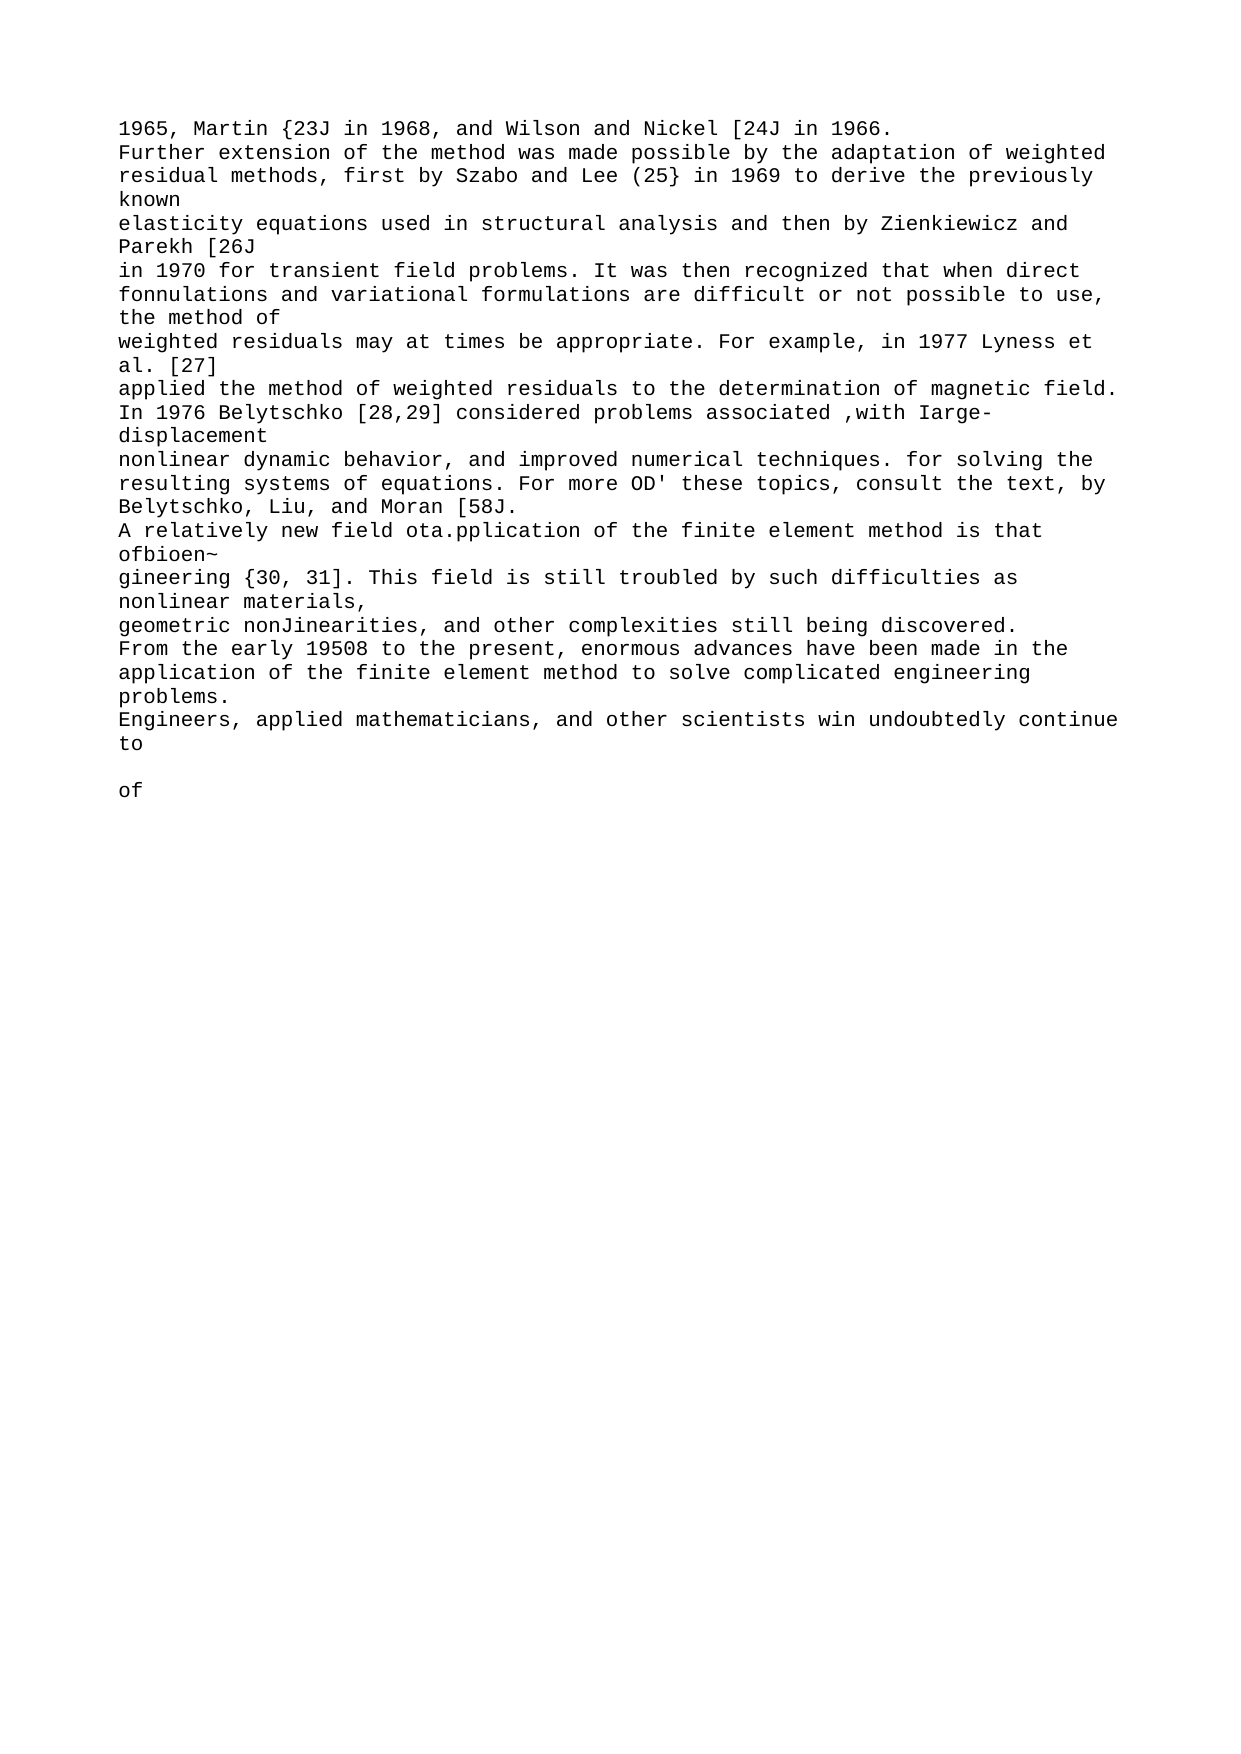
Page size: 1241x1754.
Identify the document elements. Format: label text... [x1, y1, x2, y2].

text of [118, 780, 1122, 804]
text Engineers, applied mathematicians, and other scientists win undoubtedly continue to [118, 709, 1122, 757]
text applied the method of weighted residuals to the determination of magnetic field. [118, 378, 1122, 402]
text From the early 19508 to the present, enormous advances have been made in the [118, 638, 1122, 662]
text 1965, Martin {23J in 1968, and Wilson and Nickel [24J in 1966. [118, 118, 1122, 142]
text gineering {30, 31]. This field is still troubled by such difficulties as nonlinear materials, [118, 567, 1122, 615]
text elasticity equations used in structural analysis and then by Zienkiewicz and Parekh [26J [118, 213, 1122, 260]
text residual methods, first by Szabo and Lee (25} in 1969 to derive the previously known [118, 165, 1122, 213]
text weighted residuals may at times be appropriate. For example, in 1977 Lyness et al. [27] [118, 331, 1122, 378]
text in 1970 for transient field problems. It was then recognized that when direct fonnulations and variational formulations are difficult or not possible to use, the method of [118, 260, 1122, 331]
text resulting systems of equations. For more OD' these topics, consult the text, by [118, 473, 1122, 496]
text Belytschko, Liu, and Moran [58J. [118, 496, 1122, 520]
text geometric nonJinearities, and other complexities still being discovered. [118, 615, 1122, 638]
text A relatively new field ota.pplication of the finite element method is that ofbioen~ [118, 520, 1122, 567]
text application of the finite element method to solve complicated engineering problems. [118, 662, 1122, 709]
text Further extension of the method was made possible by the adaptation of weighted [118, 142, 1122, 165]
text In 1976 Belytschko [28,29] considered problems associated ,with Iarge-displacement [118, 402, 1122, 449]
text nonlinear dynamic behavior, and improved numerical techniques. for solving the [118, 449, 1122, 473]
